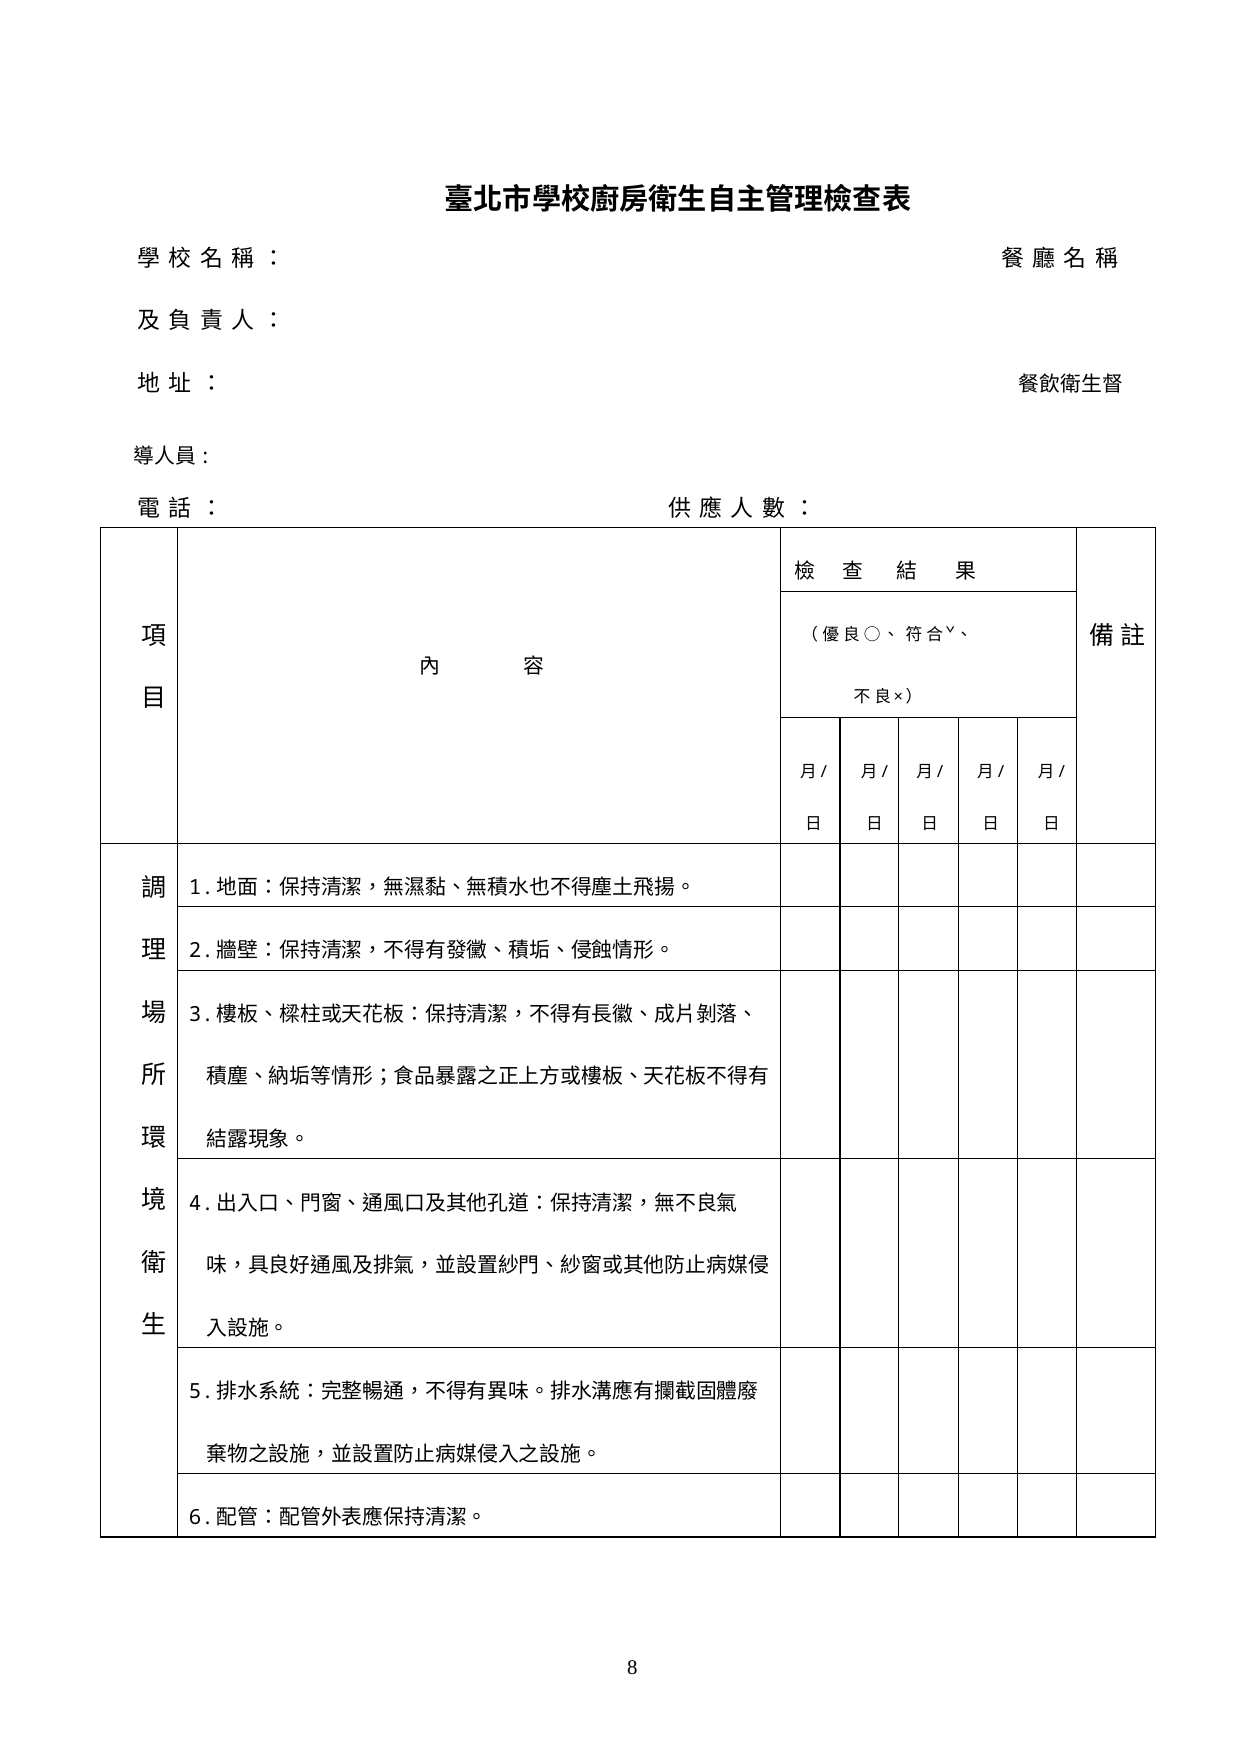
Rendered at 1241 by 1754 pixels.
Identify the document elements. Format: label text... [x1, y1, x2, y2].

table_cell [781, 1474, 839, 1536]
table_cell [841, 844, 898, 906]
text 電話： 供應人數： [133, 464, 1123, 527]
table_cell [899, 1159, 958, 1347]
table_cell [959, 971, 1017, 1158]
table_cell [899, 1474, 958, 1536]
table_cell 月/日 [841, 718, 898, 843]
table_cell [841, 907, 898, 970]
table_cell [1077, 971, 1155, 1158]
table_cell 月/日 [899, 718, 958, 843]
table_cell [781, 907, 839, 970]
table_cell [899, 1348, 958, 1473]
table_cell [841, 971, 898, 1158]
table_cell 項目 [101, 591, 177, 717]
table_header [178, 528, 780, 591]
table_cell 備註 [1077, 591, 1155, 717]
table_cell [1077, 1159, 1155, 1347]
text 學校名稱： 餐廳名稱及負責人： [133, 214, 1123, 339]
table_cell [1018, 844, 1076, 906]
table_cell [781, 971, 839, 1158]
table_cell [841, 1474, 898, 1536]
table_cell [781, 844, 839, 906]
table_cell 2.牆壁：保持清潔，不得有發黴、積垢、侵蝕情形。 [178, 907, 780, 970]
table_cell 月/日 [1018, 718, 1076, 843]
table_cell [1077, 907, 1155, 970]
table_cell [959, 1474, 1017, 1536]
table_header 結 [878, 528, 933, 591]
table_cell [781, 1159, 839, 1347]
table_cell 1.地面：保持清潔，無濕黏、無積水也不得塵土飛揚。 [178, 844, 780, 906]
table_cell [899, 971, 958, 1158]
table_header 檢 [781, 528, 822, 591]
table_header [989, 528, 1076, 591]
table_cell 6.配管：配管外表應保持清潔。 [178, 1474, 780, 1536]
table_cell 4.出入口、門窗、通風口及其他孔道：保持清潔，無不良氣味，具良好通風及排氣，並設置紗門、紗窗或其他防止病媒侵入設施。 [178, 1159, 780, 1347]
table_header [1077, 528, 1155, 591]
table_cell 月/日 [781, 718, 839, 843]
table_cell [1077, 1474, 1155, 1536]
table_cell [178, 717, 780, 843]
table_cell [1077, 844, 1155, 906]
text 臺北市學校廚房衛生自主管理檢查表 [133, 189, 1006, 214]
table_cell [899, 907, 958, 970]
table_cell [1077, 1348, 1155, 1473]
table_cell [1018, 1348, 1076, 1473]
table_header [101, 528, 177, 591]
table_cell 5.排水系統：完整暢通，不得有異味。排水溝應有攔截固體廢棄物之設施，並設置防止病媒侵入之設施。 [178, 1348, 780, 1473]
table_header 果 [933, 528, 989, 591]
table_cell [1077, 717, 1155, 843]
table_cell 月/日 [959, 718, 1017, 843]
table_cell [1018, 971, 1076, 1158]
table_cell [781, 1348, 839, 1473]
table_cell （優良○、符合ˇ、不良×） [781, 592, 989, 717]
table_cell [841, 1348, 898, 1473]
table_cell 內 容 [178, 591, 780, 717]
table_cell [1018, 1159, 1076, 1347]
table_cell [1018, 1474, 1076, 1536]
table_cell [959, 1348, 1017, 1473]
table_cell 3.樓板、樑柱或天花板：保持清潔，不得有長徽、成片剝落、積塵、納垢等情形；食品暴露之正上方或樓板、天花板不得有結露現象。 [178, 971, 780, 1158]
table_cell [959, 1159, 1017, 1347]
table_cell [959, 907, 1017, 970]
table_header 查 [822, 528, 878, 591]
text 地址： 餐飲衛生督導人員: [133, 339, 1123, 464]
table_cell [899, 844, 958, 906]
table_cell [959, 844, 1017, 906]
table_cell 調 理 場 所 環 境 衛 生 [101, 844, 177, 1536]
table_cell [841, 1159, 898, 1347]
table_cell [989, 592, 1076, 717]
table_cell [1018, 907, 1076, 970]
table_cell [101, 717, 177, 843]
